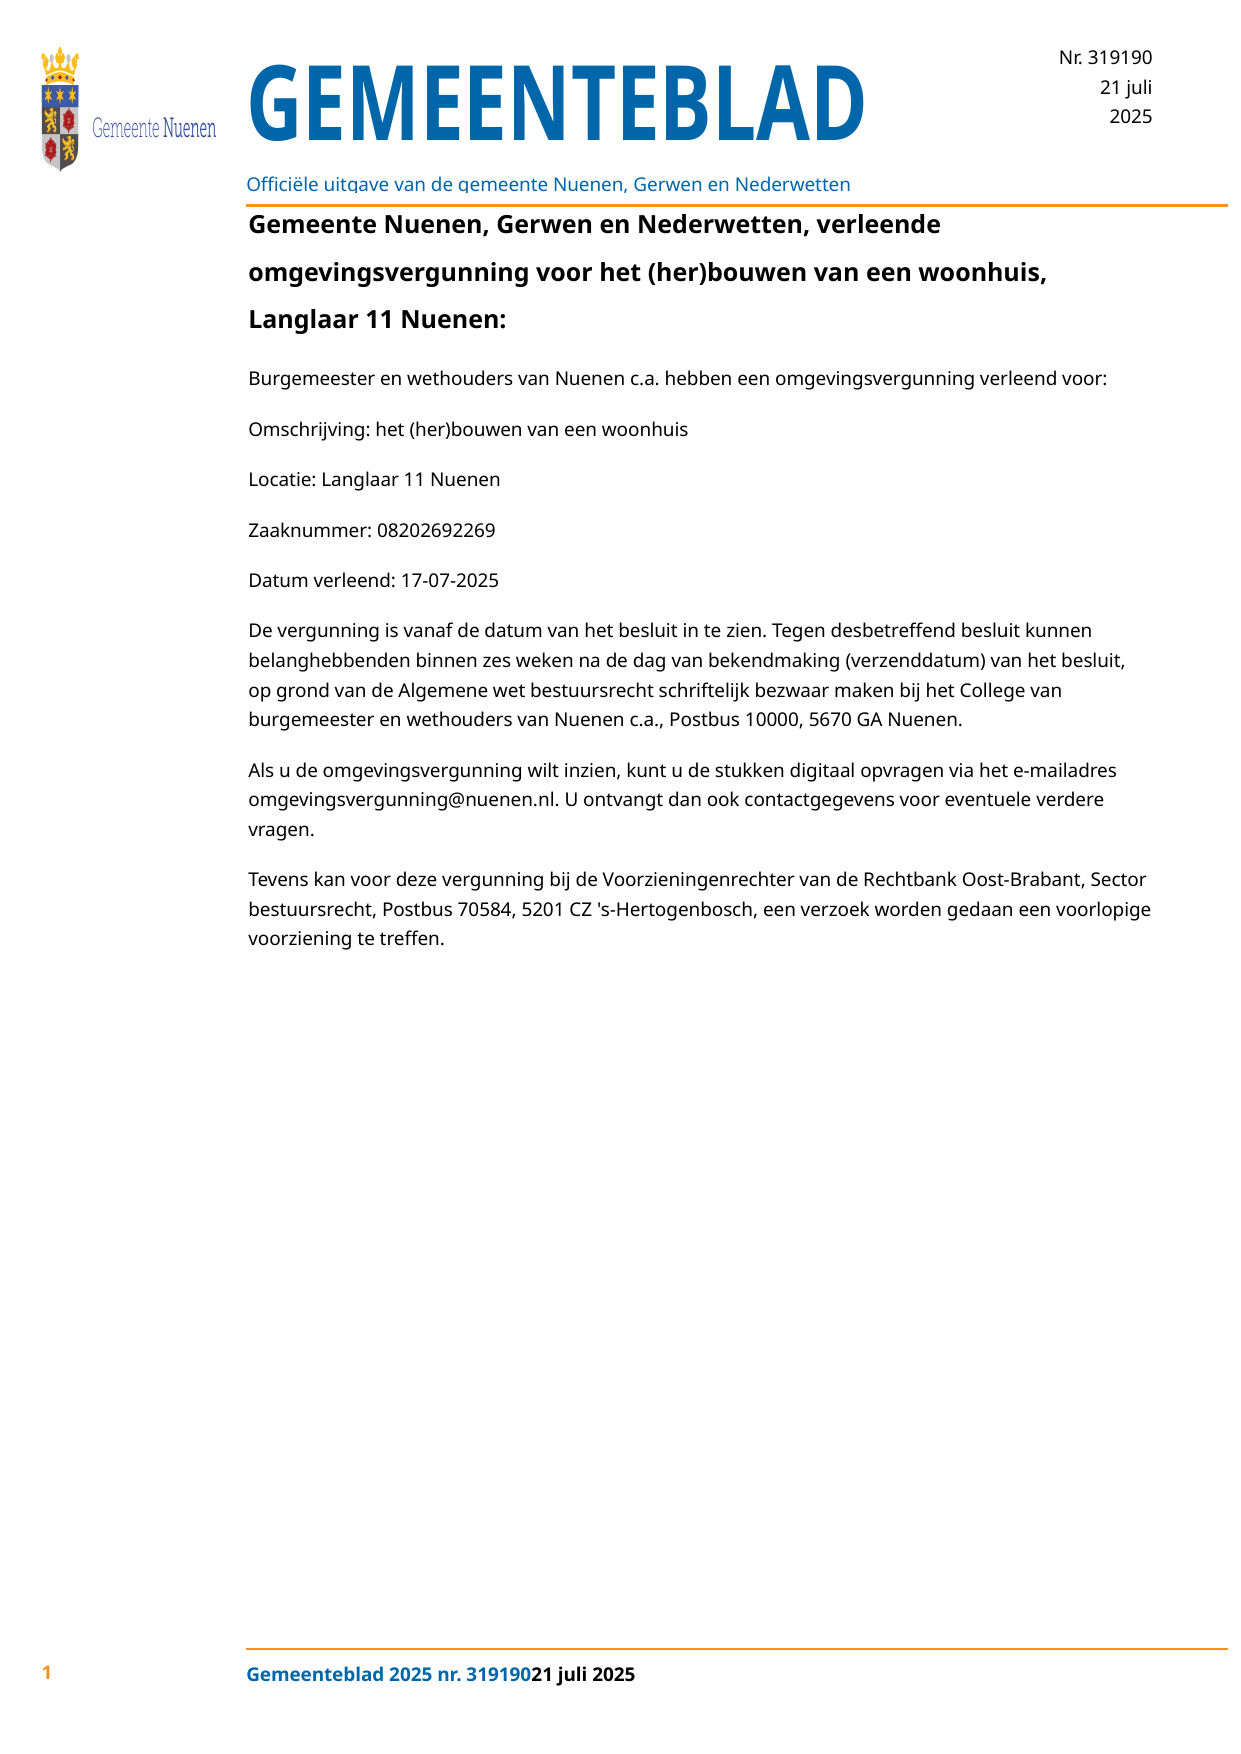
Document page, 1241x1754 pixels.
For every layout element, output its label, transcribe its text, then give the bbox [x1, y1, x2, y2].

text De vergunning is vanaf de datum van het besluit in te zien. Tegen desbetreffend besluit kunnen belanghebbenden binnen zes weken na de dag van bekendmaking (verzenddatum) van het besluit, op grond van de Algemene wet bestuursrecht schriftelijk bezwaar maken bij het College van burgemeester en wethouders van Nuenen c.a., Postbus 10000, 5670 GA Nuenen. [248, 618, 1152, 732]
text Locatie: Langlaar 11 Nuenen [248, 466, 1152, 492]
text Zaaknummer: 08202692269 [248, 517, 1152, 542]
text Als u de omgevingsvergunning wilt inzien, kunt u de stukken digitaal opvragen via het e-mailadres omgevingsvergunning@nuenen.nl. U ontvangt dan ook contactgegevens voor eventuele verdere vragen. [248, 757, 1152, 842]
text Gemeente Nuenen, Gerwen en Nederwetten, verleende omgevingsvergunning voor het (her)bouwen van een woonhuis, Langlaar 11 Nuenen: [248, 207, 1152, 336]
text Datum verleend: 17-07-2025 [248, 567, 1152, 593]
text Tevens kan voor deze vergunning bij de Voorzieningenrechter van de Rechtbank Oost-Brabant, Sector bestuursrecht, Postbus 70584, 5201 CZ 's-Hertogenbosch, een verzoek worden gedaan een voorlopige voorziening te treffen. [248, 866, 1152, 951]
picture [41, 47, 231, 172]
text Burgemeester en wethouders van Nuenen c.a. hebben een omgevingsvergunning verleend voor: [248, 366, 1152, 391]
text Omschrijving: het (her)bouwen van een woonhuis [248, 416, 1152, 442]
